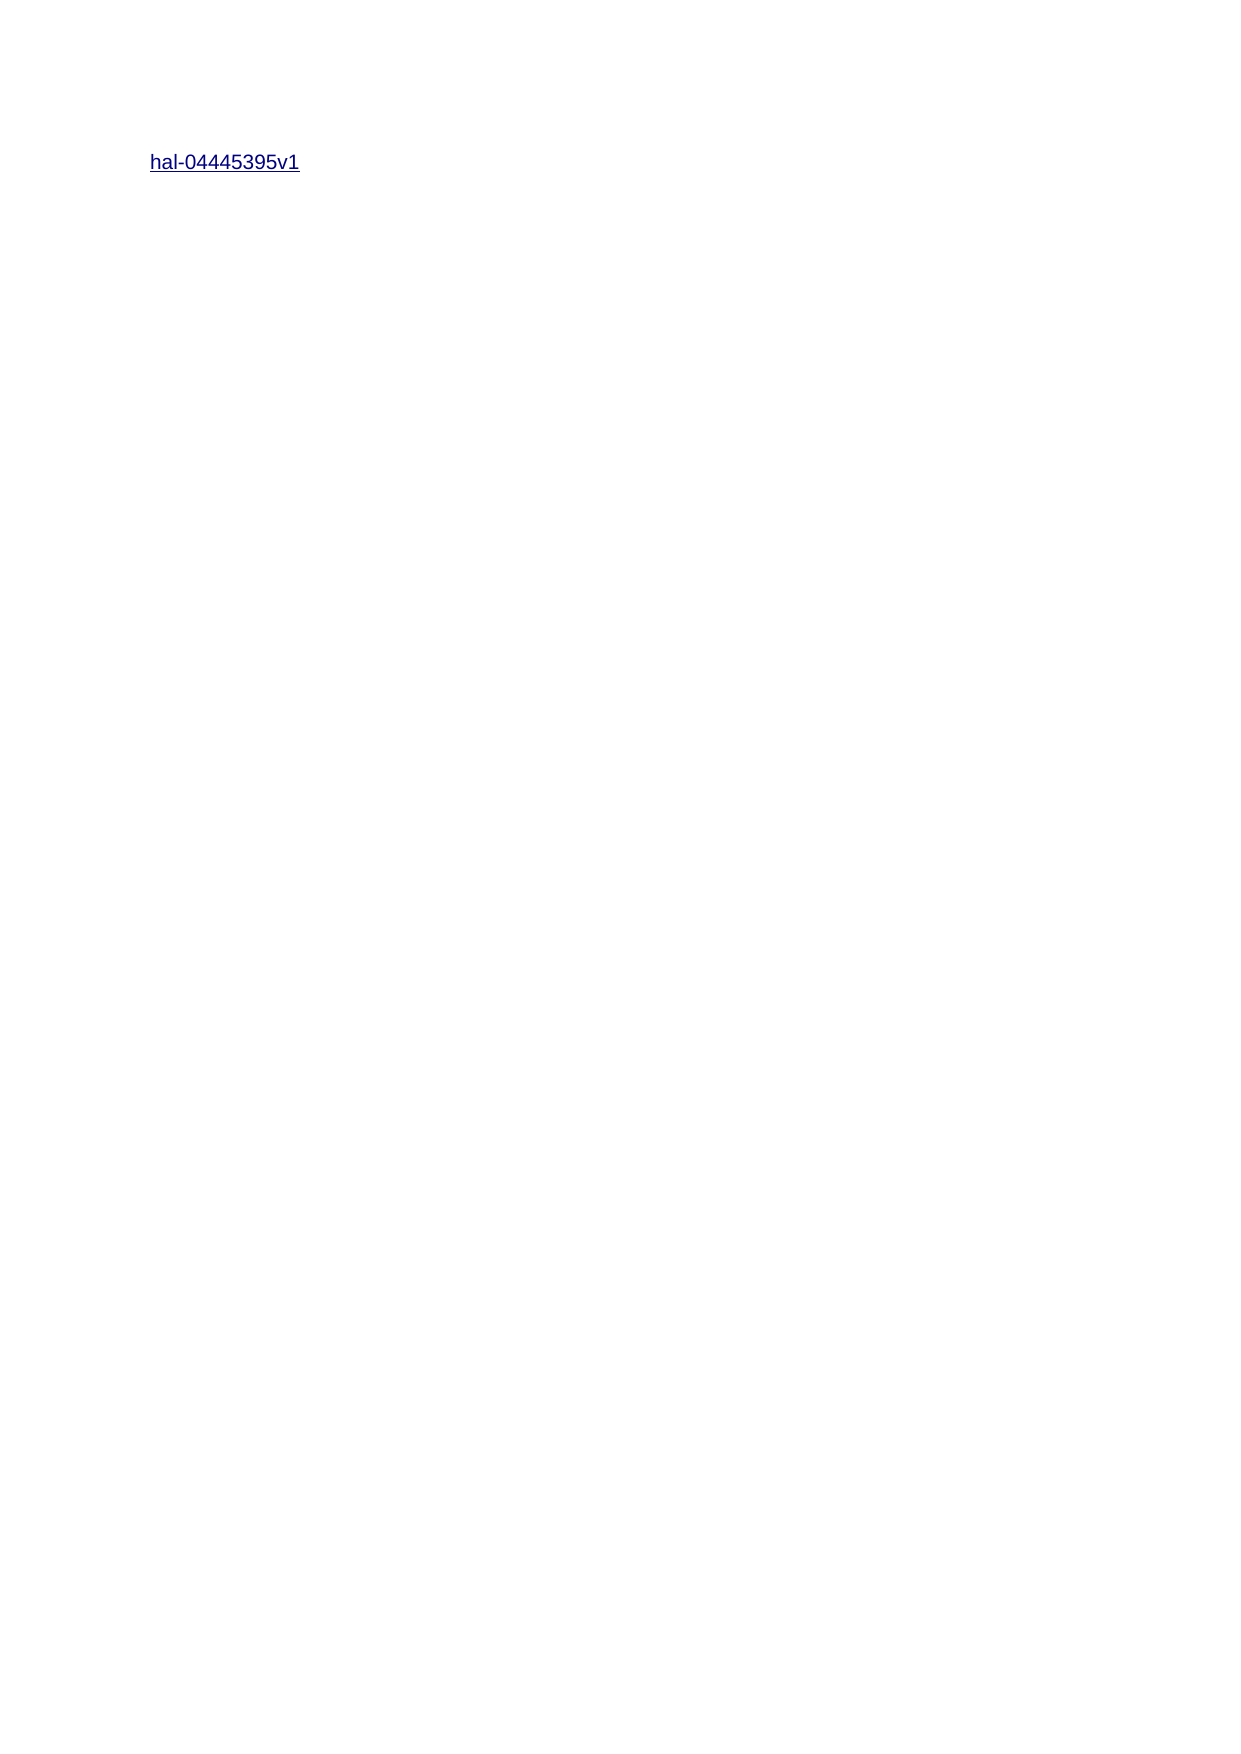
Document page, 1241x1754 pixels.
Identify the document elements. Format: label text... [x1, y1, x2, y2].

table_cell hal-04445395v1 [150, 150, 1090, 174]
